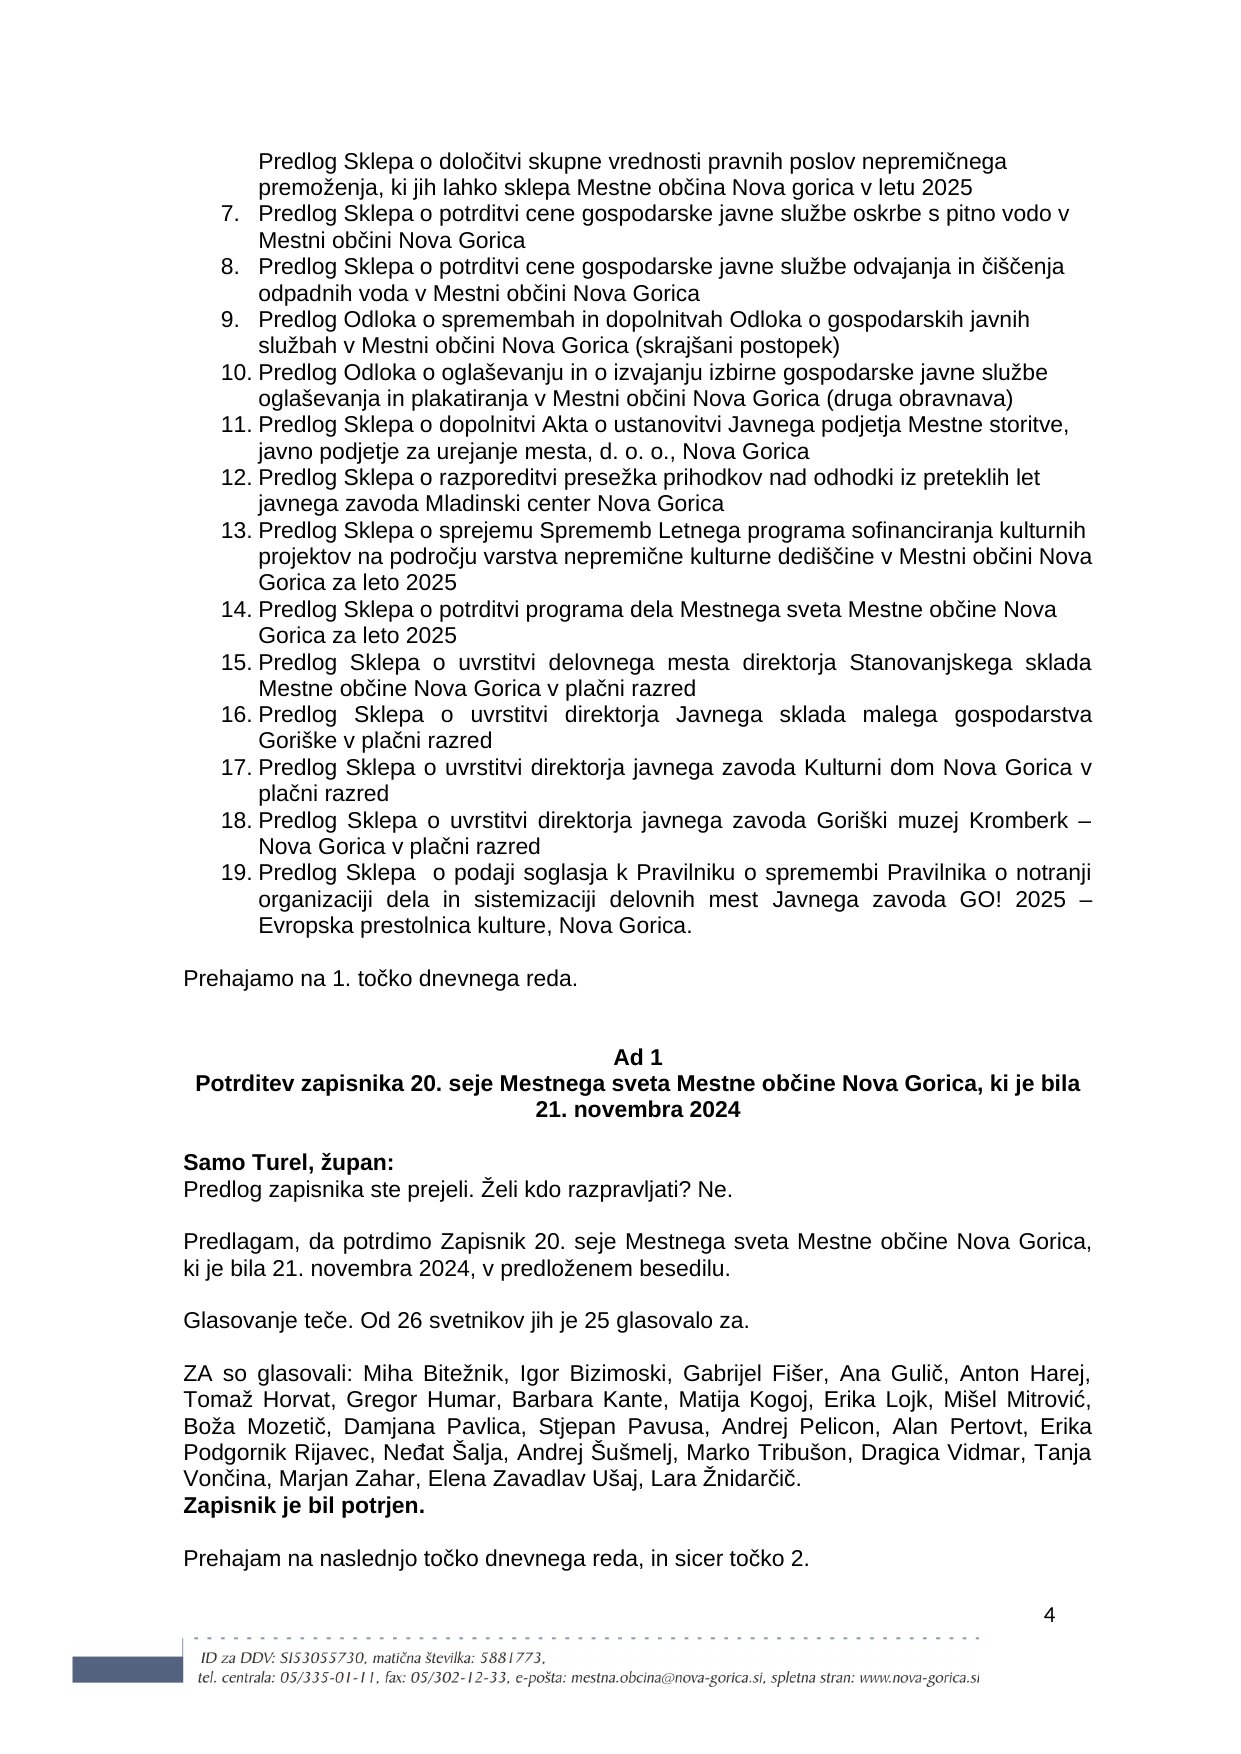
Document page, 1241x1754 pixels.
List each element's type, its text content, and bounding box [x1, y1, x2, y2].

list Predlog Sklepa o uvrstitvi direktorja Javnega sklada malega gospodarstva Goriške v plačni razred [221, 701, 1092, 754]
text Glasovanje teče. Od 26 svetnikov jih je 25 glasovalo za. [183, 1307, 1092, 1334]
list Predlog Sklepa o dopolnitvi Akta o ustanovitvi Javnega podjetja Mestne storitve, javno podjetje za urejanje mesta, d. o. o., Nova Gorica [221, 411, 1092, 464]
list Predlog Sklepa o razporeditvi presežka prihodkov nad odhodki iz preteklih let javnega zavoda Mladinski center Nova Gorica [221, 464, 1092, 517]
text Prehajamo na 1. točko dnevnega reda. [183, 965, 1092, 991]
list Predlog Odloka o spremembah in dopolnitvah Odloka o gospodarskih javnih službah v Mestni občini Nova Gorica (skrajšani postopek) [221, 306, 1092, 358]
list Predlog Sklepa o uvrstitvi delovnega mesta direktorja Stanovanjskega sklada Mestne občine Nova Gorica v plačni razred [221, 648, 1092, 701]
list Predlog Sklepa o potrditvi cene gospodarske javne službe oskrbe s pitno vodo v Mestni občini Nova Gorica [221, 200, 1092, 253]
text Predlagam, da potrdimo Zapisnik 20. seje Mestnega sveta Mestne občine Nova Gorica, ki je bila 21. novembra 2024, v predloženem besedilu. [183, 1228, 1092, 1281]
text Samo Turel, župan: [183, 1149, 1092, 1176]
list Predlog Sklepa o uvrstitvi direktorja javnega zavoda Kulturni dom Nova Gorica v plačni razred [221, 754, 1092, 807]
text Prehajam na naslednjo točko dnevnega reda, in sicer točko 2. [183, 1544, 1092, 1571]
text Potrditev zapisnika 20. seje Mestnega sveta Mestne občine Nova Gorica, ki je bila 21. novembra 2024 [183, 1070, 1092, 1123]
text Predlog Sklepa o določitvi skupne vrednosti pravnih poslov nepremičnega [258, 148, 1092, 174]
list Predlog Sklepa o uvrstitvi direktorja javnega zavoda Goriški muzej Kromberk – Nova Gorica v plačni razred [221, 807, 1092, 859]
text Predlog zapisnika ste prejeli. Želi kdo razpravljati? Ne. [183, 1176, 1092, 1202]
text Zapisnik je bil potrjen. [183, 1492, 1092, 1518]
text Ad 1 [183, 1044, 1092, 1070]
list Predlog Sklepa o potrditvi cene gospodarske javne službe odvajanja in čiščenja odpadnih voda v Mestni občini Nova Gorica [221, 253, 1092, 306]
text premoženja, ki jih lahko sklepa Mestne občina Nova gorica v letu 2025 [258, 174, 1092, 200]
list Predlog Sklepa o potrditvi programa dela Mestnega sveta Mestne občine Nova Gorica za leto 2025 [221, 596, 1092, 648]
text ZA so glasovali: Miha Bitežnik, Igor Bizimoski, Gabrijel Fišer, Ana Gulič, Anton Harej, Tomaž Horvat, Gregor Humar, Barbara Kante, Matija Kogoj, Erika Lojk, Mišel Mitrović, Boža Mozetič, Damjana Pavlica, Stjepan Pavusa, Andrej Pelicon, Alan Pertovt, Erika Podgornik Rijavec, Neđat Šalja, Andrej Šušmelj, Marko Tribušon, Dragica Vidmar, Tanja Vončina, Marjan Zahar, Elena Zavadlav Ušaj, Lara Žnidarčič. [183, 1360, 1092, 1492]
list Predlog Sklepa o sprejemu Sprememb Letnega programa sofinanciranja kulturnih [221, 517, 1092, 543]
list Predlog Odloka o oglaševanju in o izvajanju izbirne gospodarske javne službe oglaševanja in plakatiranja v Mestni občini Nova Gorica (druga obravnava) [221, 358, 1092, 411]
list Predlog Sklepa o podaji soglasja k Pravilniku o spremembi Pravilnika o notranji organizaciji dela in sistemizaciji delovnih mest Javnega zavoda GO! 2025 – Evropska prestolnica kulture, Nova Gorica. [221, 859, 1092, 938]
text projektov na področju varstva nepremične kulturne dediščine v Mestni občini Nova Gorica za leto 2025 [258, 543, 1092, 596]
